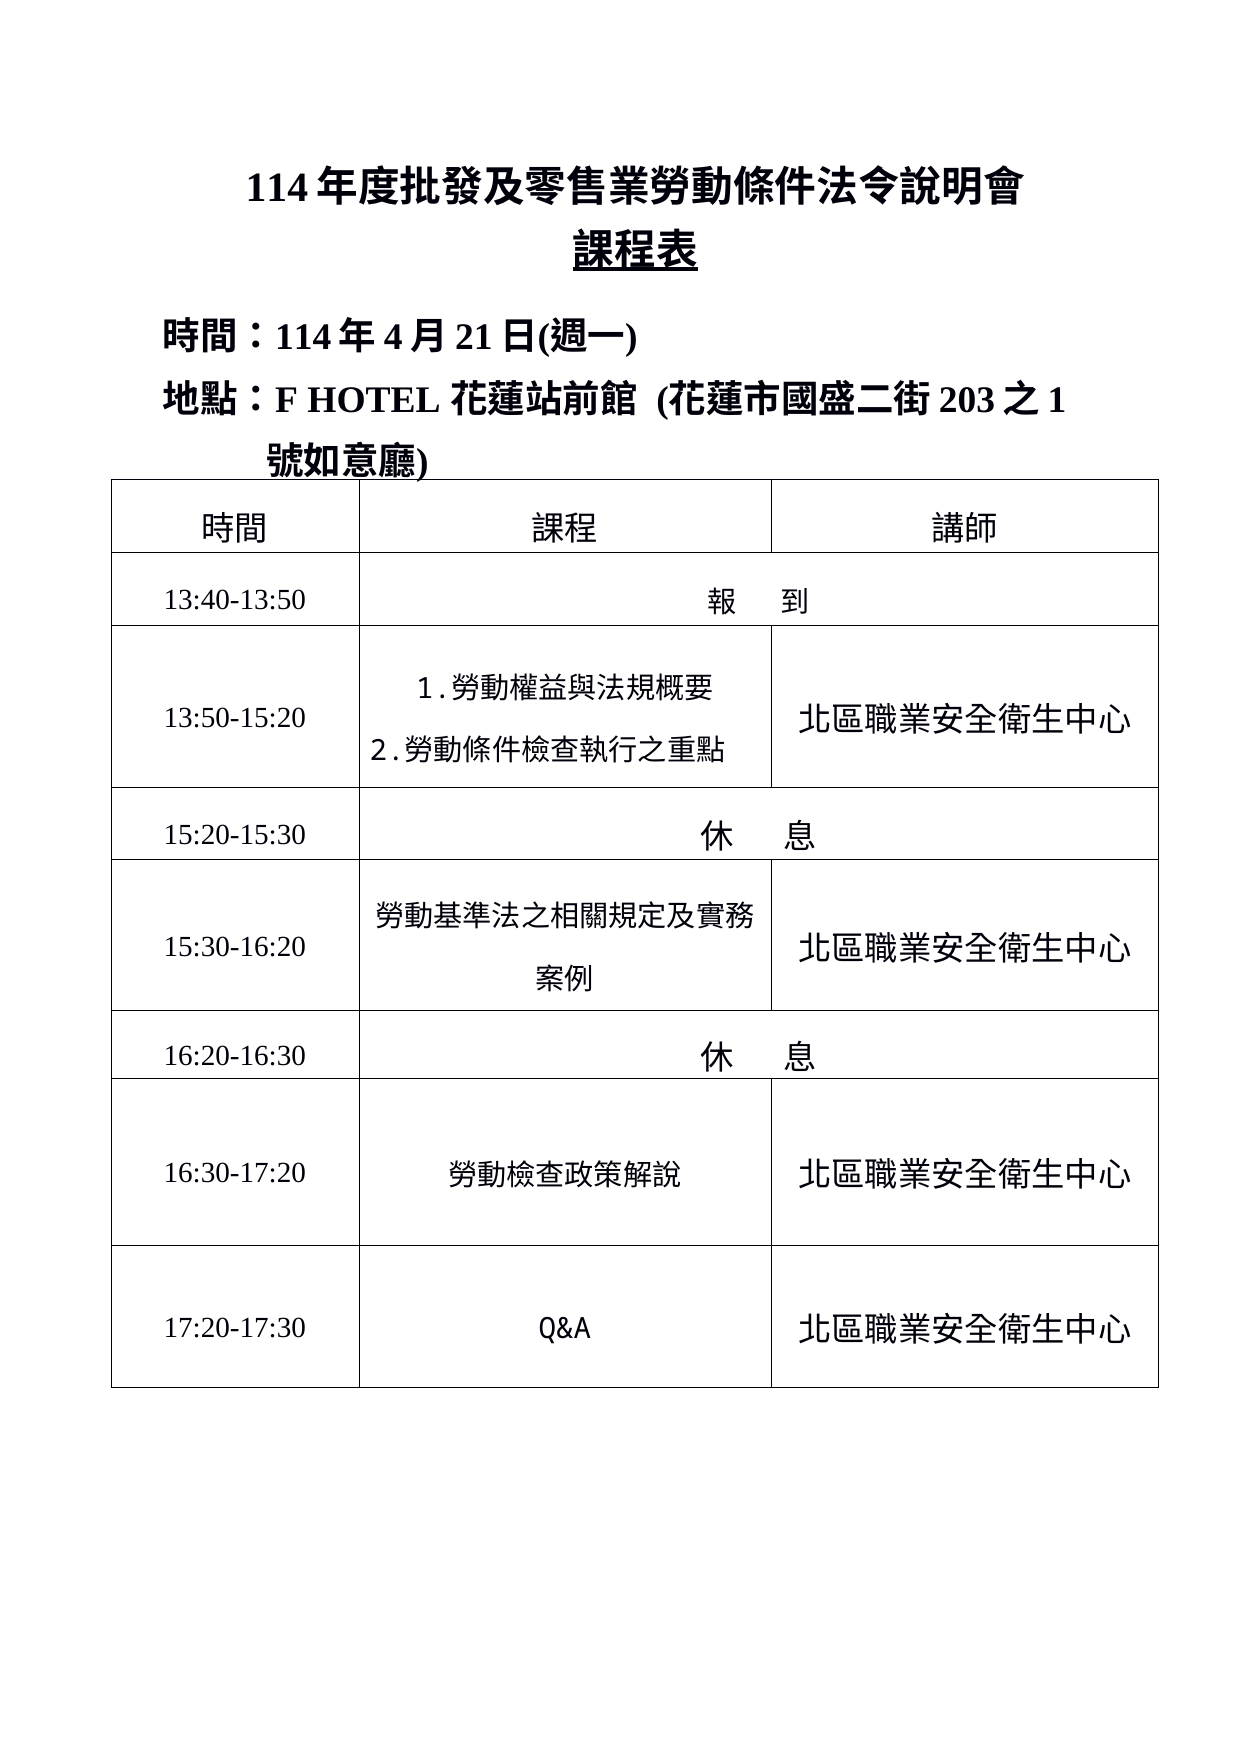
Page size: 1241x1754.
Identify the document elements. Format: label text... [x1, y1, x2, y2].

table_header 時間 [112, 480, 359, 552]
table_cell 15:20-15:30 [112, 788, 359, 859]
text 114年度批發及零售業勞動條件法令說明會 [162, 142, 1107, 204]
table_cell 北區職業安全衛生中心 [772, 860, 1158, 1010]
text 地點：F HOTEL 花蓮站前館 (花蓮市國盛二街203之1號如意廳) [162, 354, 1107, 479]
table_header 講師 [772, 480, 1158, 552]
table_cell 北區職業安全衛生中心 [772, 626, 1158, 787]
text 時間：114年4月21日(週一) [162, 292, 1107, 354]
table_cell 16:30-17:20 [112, 1079, 359, 1244]
table_cell 北區職業安全衛生中心 [772, 1246, 1158, 1387]
table_cell 15:30-16:20 [112, 860, 359, 1010]
table_cell 17:20-17:30 [112, 1246, 359, 1387]
table_cell 休 息 [360, 788, 1158, 859]
table_cell 休 息 [360, 1011, 1158, 1078]
table_cell Q&A [360, 1246, 771, 1387]
table_cell 13:40-13:50 [112, 553, 359, 625]
table_cell 1.勞動權益與法規概要 2.勞動條件檢查執行之重點 [360, 626, 771, 787]
table_cell 北區職業安全衛生中心 [772, 1079, 1158, 1244]
table_cell 報 到 [360, 553, 1158, 625]
table_cell 勞動檢查政策解說 [360, 1079, 771, 1244]
table_cell 勞動基準法之相關規定及實務案例 [360, 860, 771, 1010]
text 課程表 [162, 204, 1107, 267]
table_cell 16:20-16:30 [112, 1011, 359, 1078]
table_cell 13:50-15:20 [112, 626, 359, 787]
table_header 課程 [360, 480, 771, 552]
